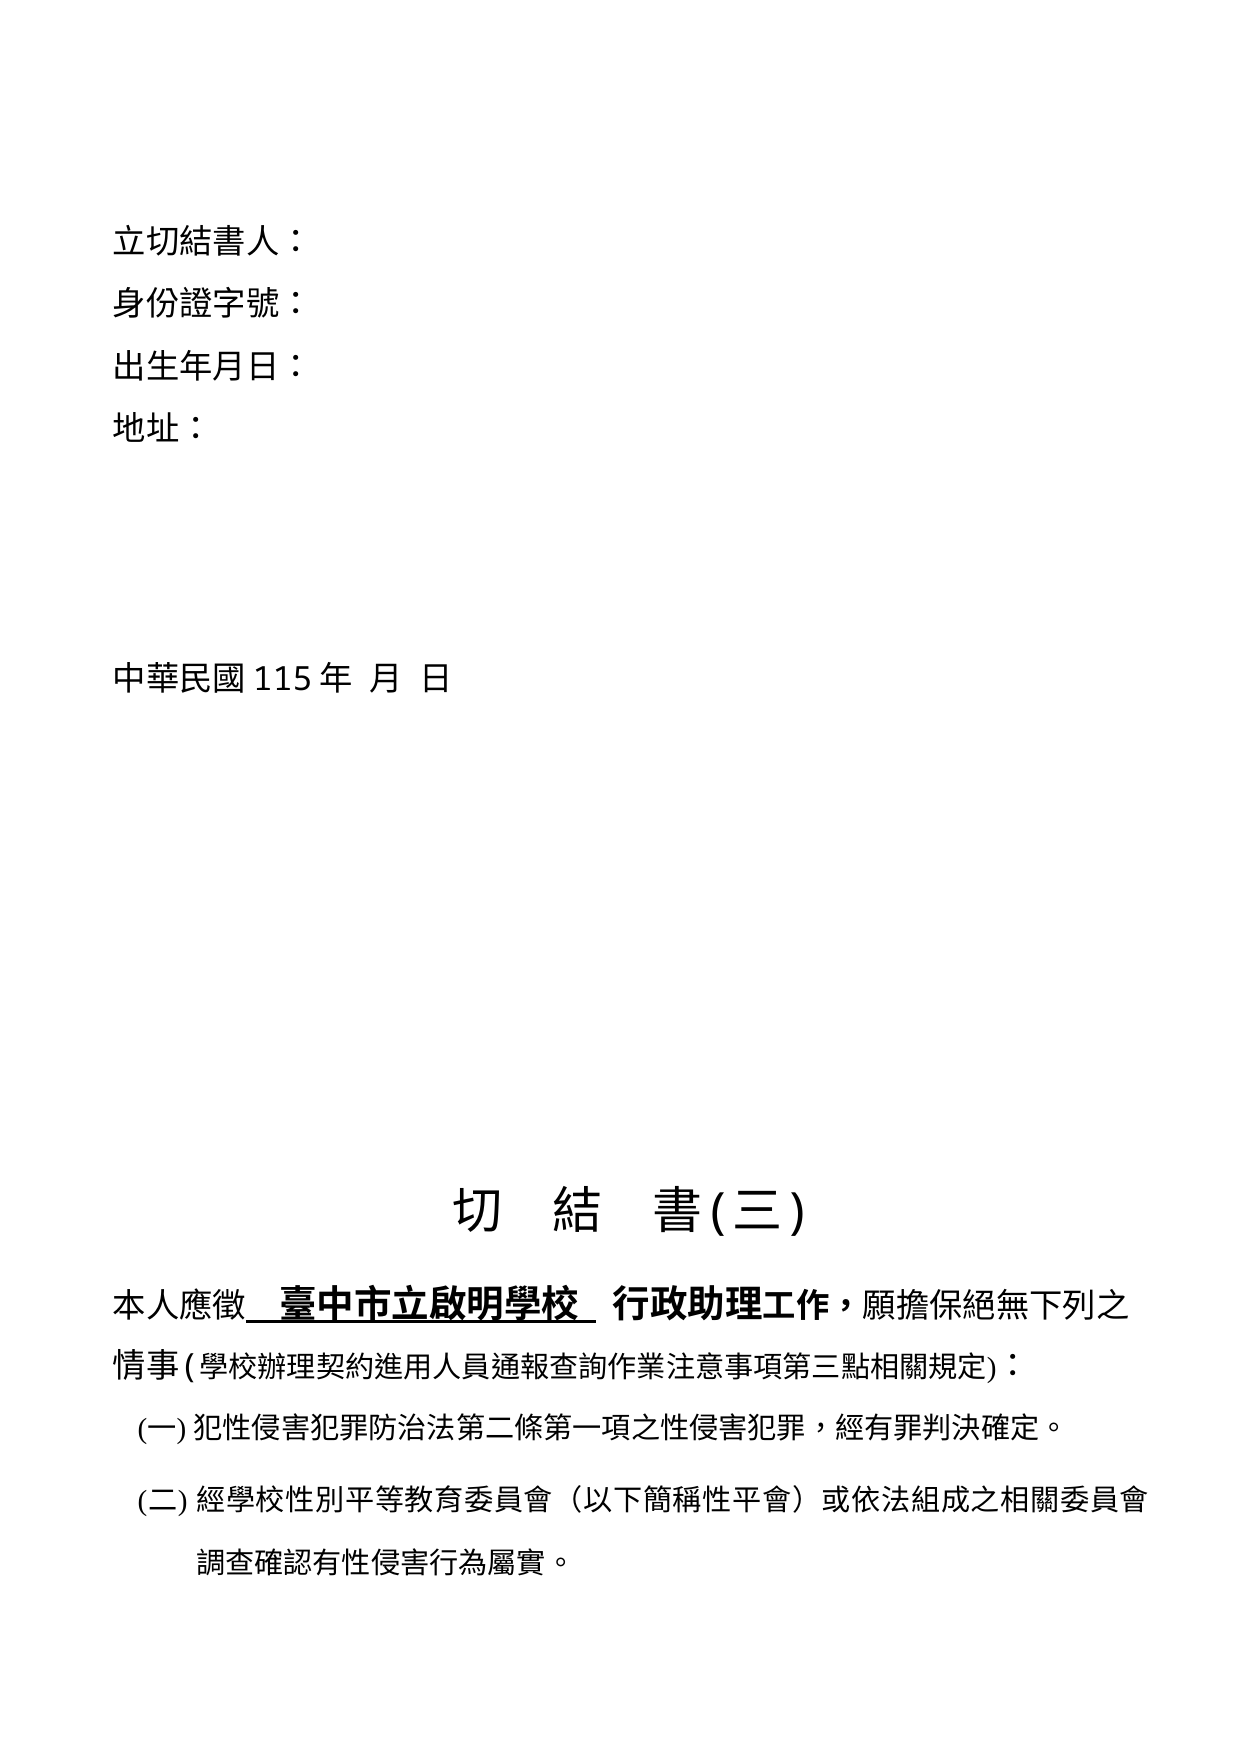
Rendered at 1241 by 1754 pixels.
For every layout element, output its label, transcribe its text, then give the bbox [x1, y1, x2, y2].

text 本人應徵 臺中市立啟明學校 行政助理工作，願擔保絕無下列之情事(學校辦理契約進用人員通報查詢作業注意事項第三點相關規定)： [112, 1259, 1152, 1384]
text 地址： [112, 384, 1152, 447]
text (一) 犯性侵害犯罪防治法第二條第一項之性侵害犯罪，經有罪判決確定。 [137, 1384, 1152, 1447]
text 切 結 書(三) [112, 1134, 1152, 1259]
text 立切結書人： [112, 197, 1152, 259]
text 中華民國115年 月 日 [112, 634, 1152, 697]
text 身份證字號： [112, 259, 1152, 322]
text 出生年月日： [112, 322, 1152, 384]
text (二) 經學校性別平等教育委員會（以下簡稱性平會）或依法組成之相關委員會調查確認有性侵害行為屬實。 [137, 1456, 1152, 1581]
